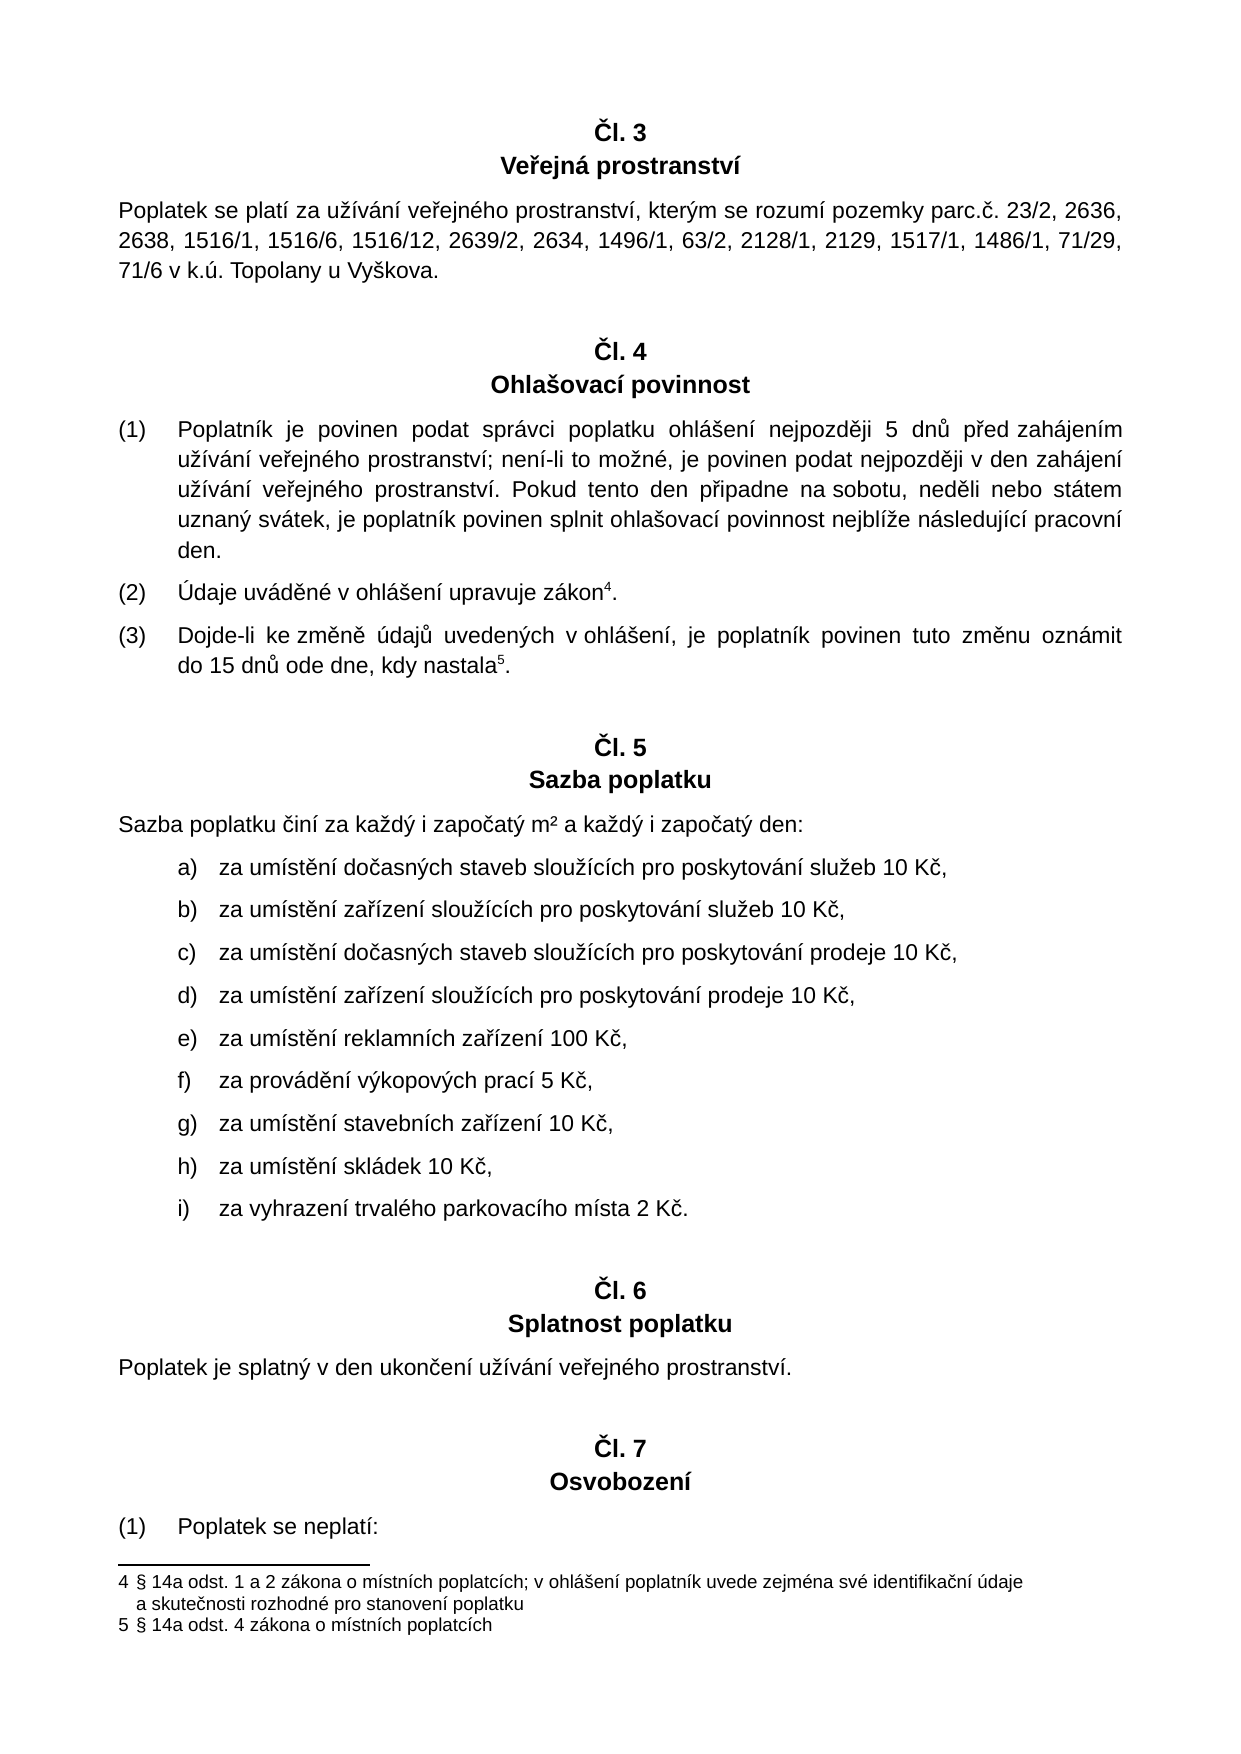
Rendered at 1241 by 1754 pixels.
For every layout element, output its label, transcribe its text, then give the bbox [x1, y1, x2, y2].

list za umístění zařízení sloužících pro poskytování služeb 10 Kč, [177, 896, 1122, 923]
list za umístění dočasných staveb sloužících pro poskytování prodeje 10 Kč, [177, 939, 1122, 966]
text Poplatek se platí za užívání veřejného prostranství, kterým se rozumí pozemky parc.č. 23/2, 2636, 2638, 1516/1, 1516/6, 1516/12, 2639/2, 2634, 1496/1, 63/2, 2128/1, 2129, 1517/1, 1486/1, 71/29, 71/6 v k.ú. Topolany u Vyškova. [118, 197, 1122, 283]
subtitle Čl. 5 Sazba poplatku [118, 732, 1122, 794]
list za provádění výkopových prací 5 Kč, [177, 1067, 1122, 1094]
list Údaje uváděné v ohlášení upravuje zákon. [118, 579, 1122, 606]
list Poplatník je povinen podat správci poplatku ohlášení nejpozději 5 dnů před zahájením užívání veřejného prostranství; není-li to možné, je povinen podat nejpozději v den zahájení užívání veřejného prostranství. Pokud tento den připadne na sobotu, neděli nebo státem uznaný svátek, je poplatník povinen splnit ohlašovací povinnost nejblíže následující pracovní den. [118, 416, 1122, 563]
subtitle Čl. 4 Ohlašovací povinnost [118, 337, 1122, 399]
list za umístění zařízení sloužících pro poskytování prodeje 10 Kč, [177, 982, 1122, 1008]
list Dojde-li ke změně údajů uvedených v ohlášení, je poplatník povinen tuto změnu oznámit do 15 dnů ode dne, kdy nastala. [118, 622, 1122, 679]
list za umístění skládek 10 Kč, [177, 1153, 1122, 1179]
subtitle Čl. 6 Splatnost poplatku [118, 1276, 1122, 1337]
subtitle Čl. 7 Osvobození [118, 1434, 1122, 1496]
text Poplatek je splatný v den ukončení užívání veřejného prostranství. [118, 1354, 1122, 1381]
list za umístění reklamních zařízení 100 Kč, [177, 1024, 1122, 1051]
list § 14a odst. 1 a 2 zákona o místních poplatcích; v ohlášení poplatník uvede zejména své identifikační údaje a skutečnosti rozhodné pro stanovení poplatku [118, 1571, 1122, 1614]
text Sazba poplatku činí za každý i započatý m² a každý i započatý den: [118, 811, 1122, 837]
list Poplatek se neplatí: [118, 1513, 1122, 1539]
subtitle Čl. 3 Veřejná prostranství [118, 118, 1122, 180]
list § 14a odst. 4 zákona o místních poplatcích [118, 1614, 1122, 1635]
list za umístění dočasných staveb sloužících pro poskytování služeb 10 Kč, [177, 854, 1122, 880]
list za umístění stavebních zařízení 10 Kč, [177, 1110, 1122, 1136]
list za vyhrazení trvalého parkovacího místa 2 Kč. [177, 1195, 1122, 1222]
